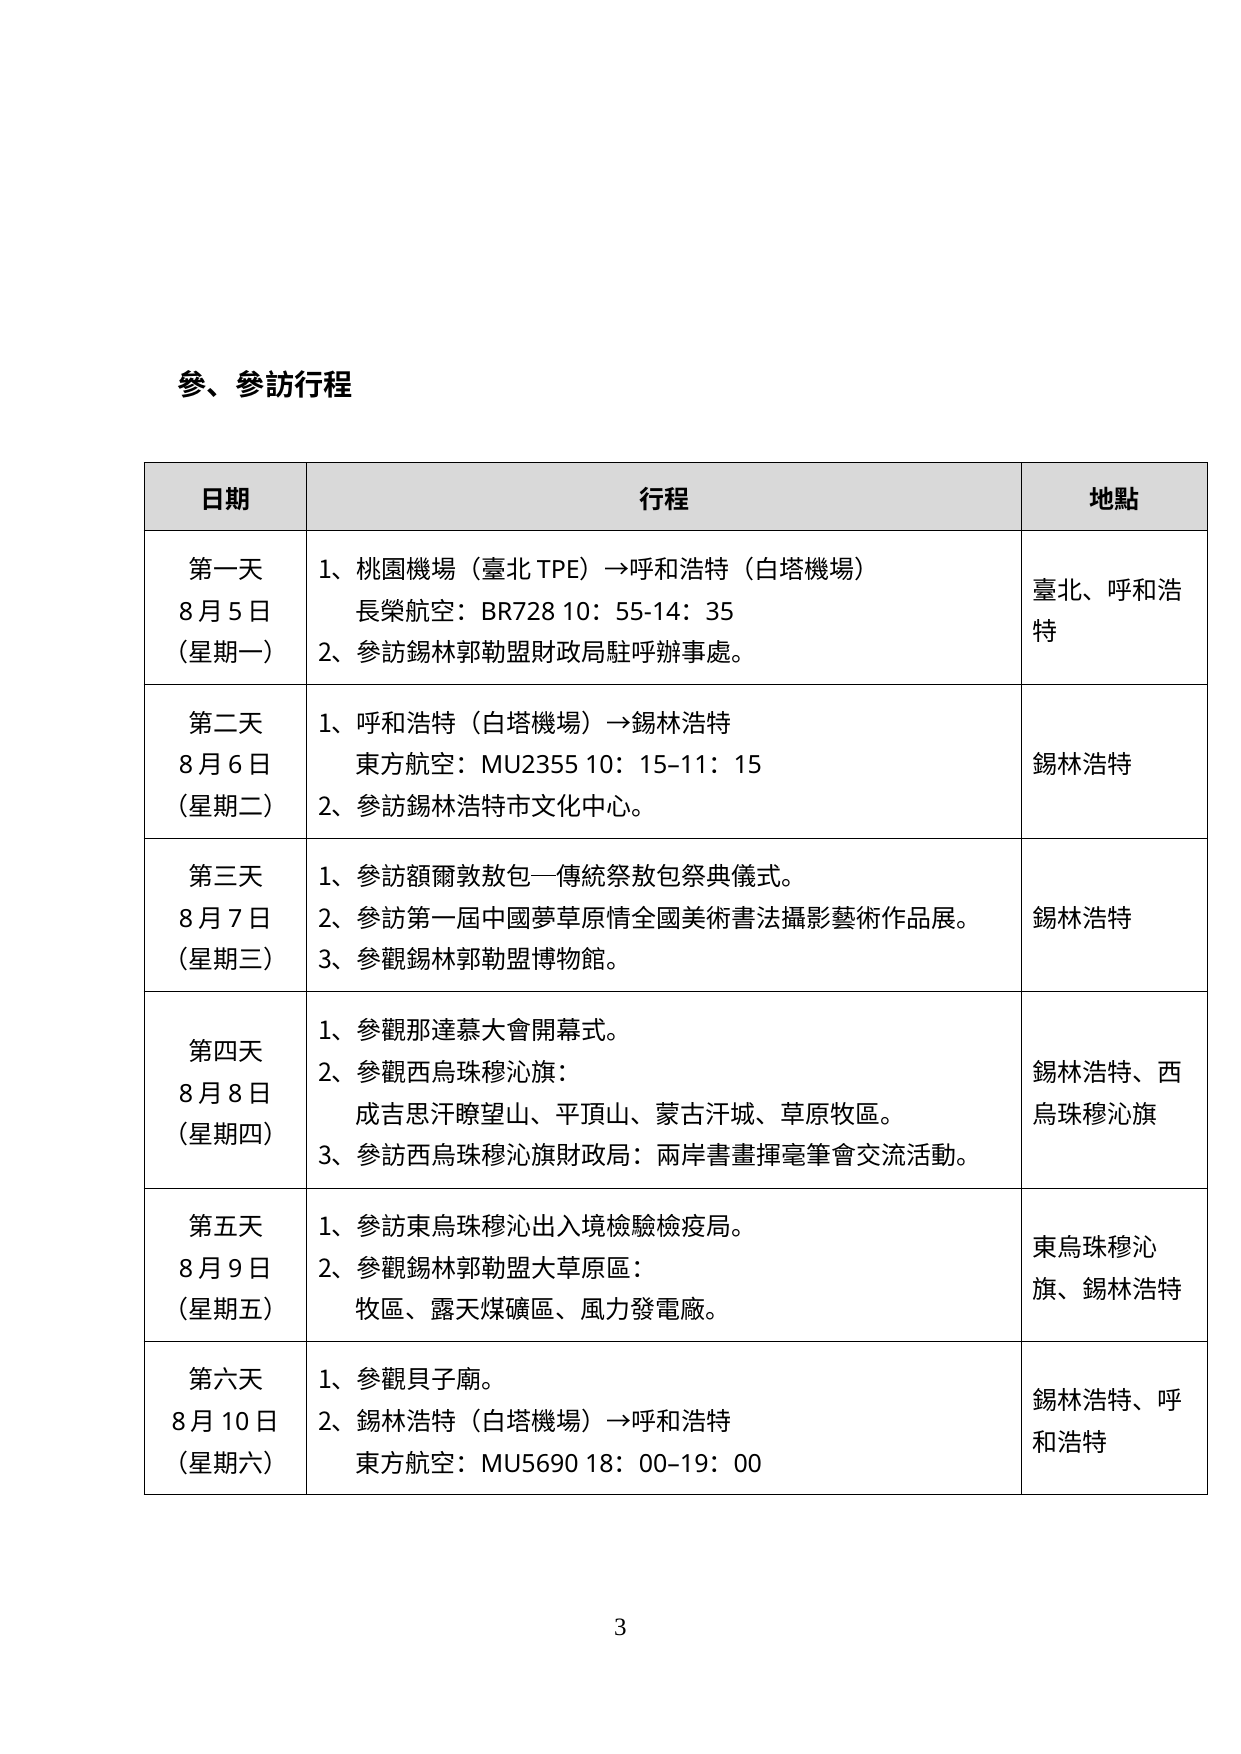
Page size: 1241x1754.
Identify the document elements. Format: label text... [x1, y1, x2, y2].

table_cell 第三天 8月7日 （星期三） [145, 839, 306, 991]
text 參、參訪行程 [177, 361, 1063, 403]
table_cell 第四天 8月8日 （星期四） [145, 992, 306, 1188]
table_cell 第五天 8月9日 （星期五） [145, 1189, 306, 1341]
table_cell 1、參訪東烏珠穆沁出入境檢驗檢疫局。 2、參觀錫林郭勒盟大草原區： 牧區、露天煤礦區、風力發電廠。 [307, 1189, 1021, 1341]
table_cell 錫林浩特 [1022, 839, 1207, 991]
table_cell 錫林浩特 [1022, 685, 1207, 837]
table_header 行程 [307, 463, 1021, 530]
table_cell 錫林浩特、呼和浩特 [1022, 1342, 1207, 1494]
table_cell 1、參觀那達慕大會開幕式。 2、參觀西烏珠穆沁旗： 成吉思汗瞭望山、平頂山、蒙古汗城、草原牧區。 3、參訪西烏珠穆沁旗財政局：兩岸書畫揮毫筆會交流活動。 [307, 992, 1021, 1188]
table_cell 第一天 8月5日 （星期一） [145, 531, 306, 684]
table_cell 1、參訪額爾敦敖包─傳統祭敖包祭典儀式。 2、參訪第一屆中國夢草原情全國美術書法攝影藝術作品展。 3、參觀錫林郭勒盟博物館。 [307, 839, 1021, 991]
table_cell 臺北、呼和浩特 [1022, 531, 1207, 684]
table_header 日期 [145, 463, 306, 530]
table_cell 1、桃園機場（臺北TPE）→呼和浩特（白塔機場） 長榮航空：BR728 10：55-14：35 2、參訪錫林郭勒盟財政局駐呼辦事處。 [307, 531, 1021, 684]
table_cell 東烏珠穆沁旗、錫林浩特 [1022, 1189, 1207, 1341]
table_cell 第二天 8月6日 （星期二） [145, 685, 306, 837]
table_cell 1、呼和浩特（白塔機場）→錫林浩特 東方航空：MU2355 10：15–11：15 2、參訪錫林浩特市文化中心。 [307, 685, 1021, 837]
table_cell 錫林浩特、西烏珠穆沁旗 [1022, 992, 1207, 1188]
table_header 地點 [1022, 463, 1207, 530]
table_cell 第六天 8月10日 （星期六） [145, 1342, 306, 1494]
table_cell 1、參觀貝子廟。 2、錫林浩特（白塔機場）→呼和浩特 東方航空：MU5690 18：00–19：00 [307, 1342, 1021, 1494]
